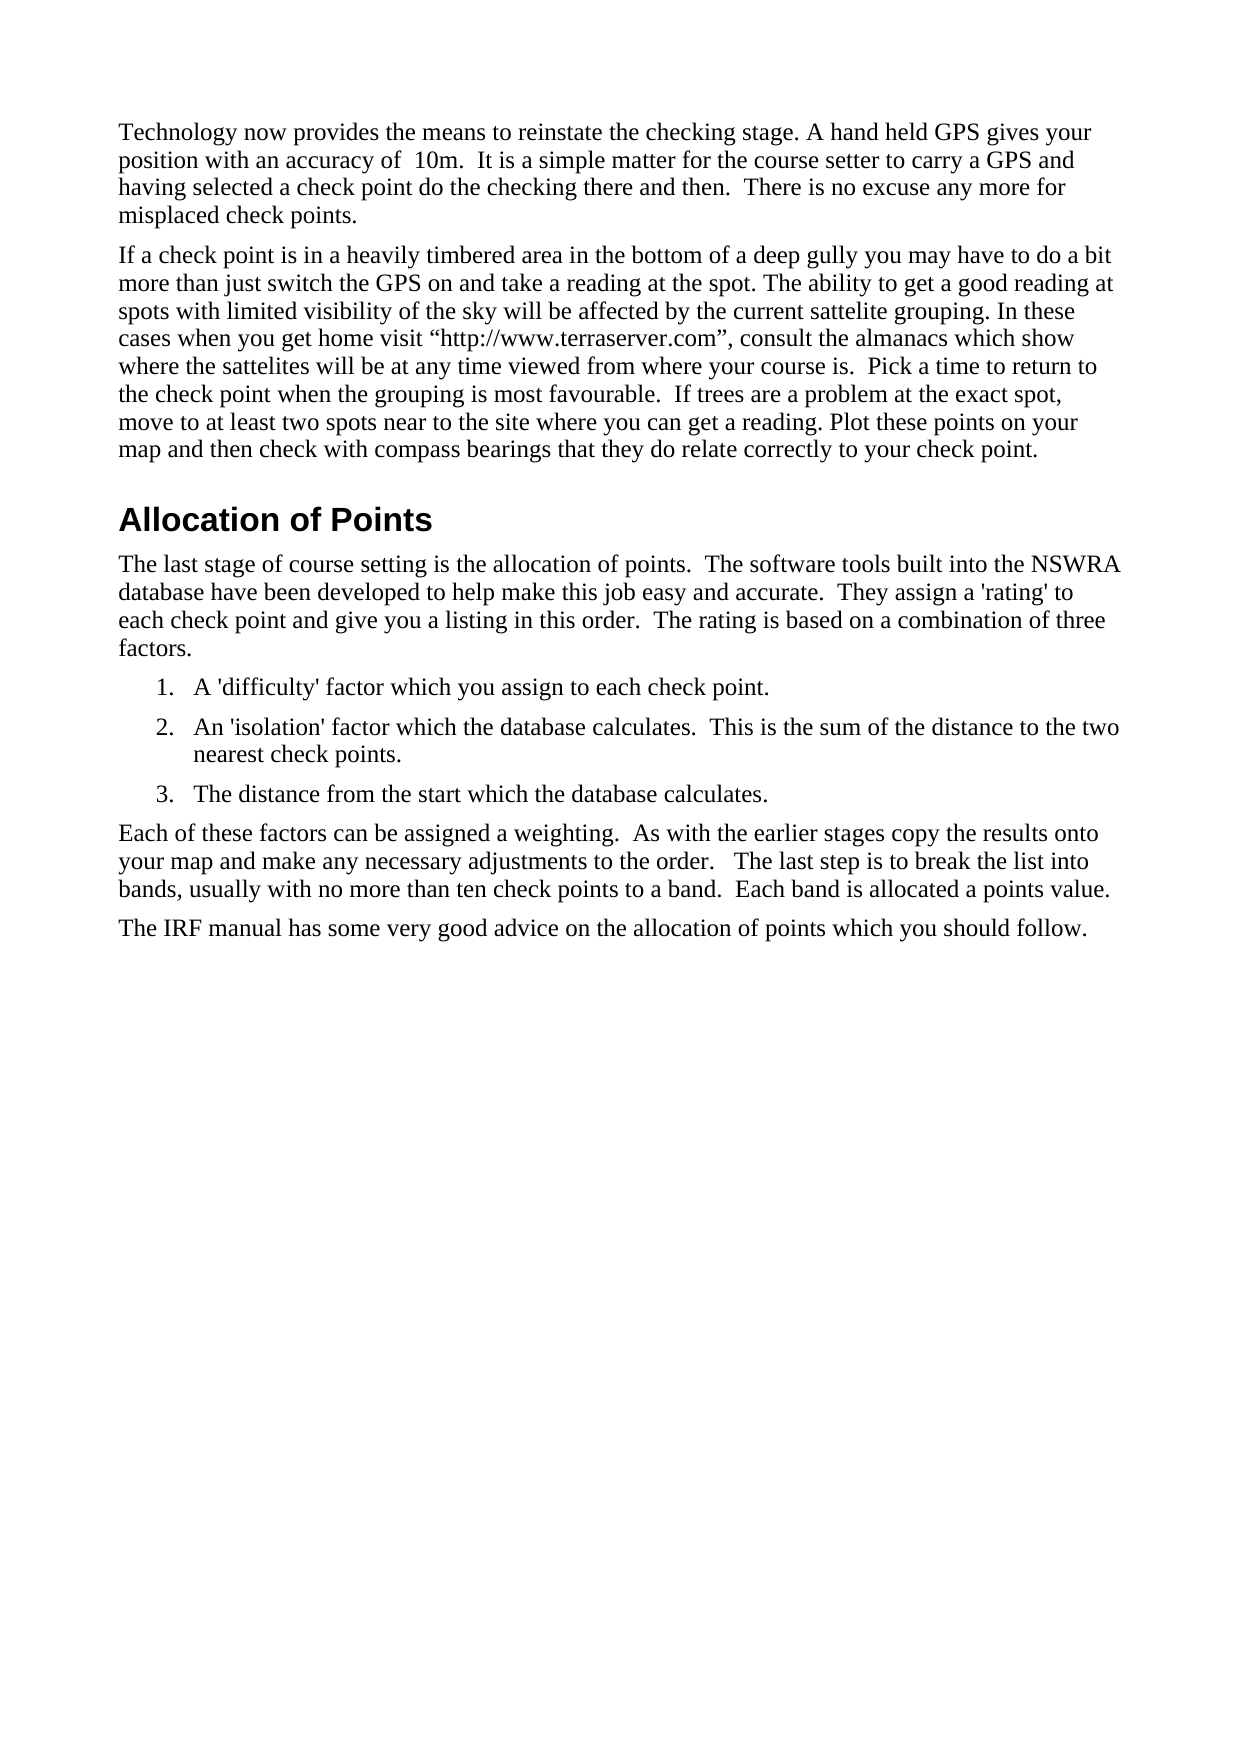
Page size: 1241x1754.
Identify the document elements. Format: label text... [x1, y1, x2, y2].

list The distance from the start which the database calculates. [156, 780, 1122, 808]
text The last stage of course setting is the allocation of points. The software tools built into the NSWRA database have been developed to help make this job easy and accurate. They assign a 'rating' to each check point and give you a listing in this order. The rating is based on a combination of three factors. [118, 551, 1122, 661]
text If a check point is in a heavily timbered area in the bottom of a deep gully you may have to do a bit more than just switch the GPS on and take a reading at the spot. The ability to get a good reading at spots with limited visibility of the sky will be affected by the current sattelite grouping. In these cases when you get home visit “http://www.terraserver.com”, consult the almanacs which show where the sattelites will be at any time viewed from where your course is. Pick a time to return to the check point when the grouping is most favourable. If trees are a problem at the exact spot, move to at least two spots near to the site where you can get a reading. Plot these points on your map and then check with compass bearings that they do relate correctly to your check point. [118, 241, 1122, 463]
list An 'isolation' factor which the database calculates. This is the sum of the distance to the two nearest check points. [156, 713, 1122, 768]
text Technology now provides the means to reinstate the checking stage. A hand held GPS gives your position with an accuracy of 10m. It is a simple matter for the course setter to carry a GPS and having selected a check point do the checking there and then. There is no excuse any more for misplaced check points. [118, 118, 1122, 229]
subtitle Allocation of Points [118, 501, 1122, 538]
text Each of these factors can be assigned a weighting. As with the earlier stages copy the results onto your map and make any necessary adjustments to the order. The last step is to break the list into bands, usually with no more than ten check points to a band. Each band is allocated a points value. [118, 819, 1122, 902]
list A 'difficulty' factor which you assign to each check point. [156, 673, 1122, 701]
text The IRF manual has some very good advice on the allocation of points which you should follow. [118, 914, 1122, 942]
